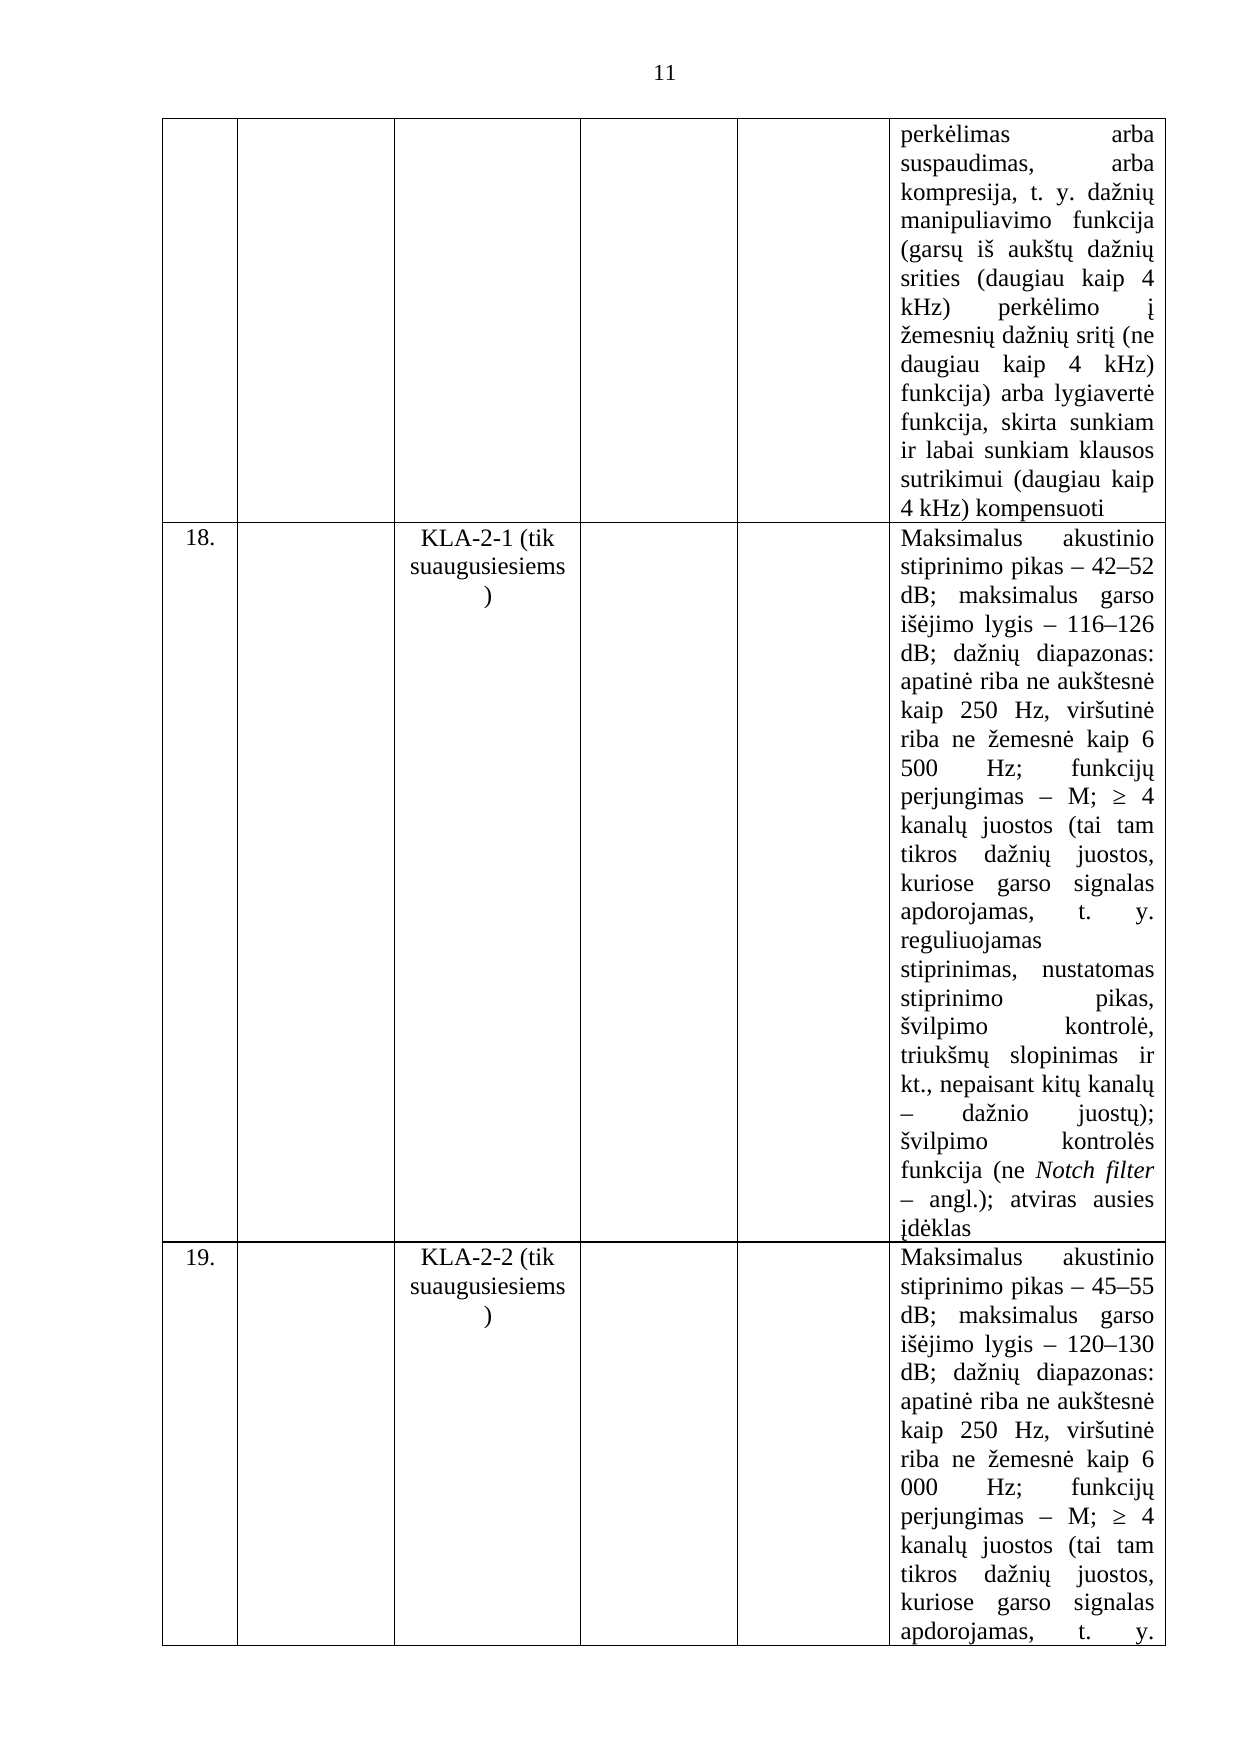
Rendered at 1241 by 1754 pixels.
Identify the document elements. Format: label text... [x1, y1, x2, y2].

table_cell perkėlimas arba suspaudimas, arba kompresija, t. y. dažnių manipuliavimo funkcija (garsų iš aukštų dažnių srities (daugiau kaip 4 kHz) perkėlimo į žemesnių dažnių sritį (ne daugiau kaip 4 kHz) funkcija) arba lygiavertė funkcija, skirta sunkiam ir labai sunkiam klausos sutrikimui (daugiau kaip 4 kHz) kompensuoti [890, 119, 1165, 522]
table_cell 18. [163, 523, 237, 1241]
table_cell [738, 523, 889, 1241]
table_cell [238, 119, 394, 522]
table_cell Maksimalus akustinio stiprinimo pikas – 42‒52 dB; maksimalus garso išėjimo lygis – 116‒126 dB; dažnių diapazonas: apatinė riba ne aukštesnė kaip 250 Hz, viršutinė riba ne žemesnė kaip 6 500 Hz; funkcijų perjungimas – M; ≥ 4 kanalų juostos (tai tam tikros dažnių juostos, kuriose garso signalas apdorojamas, t. y. reguliuojamas stiprinimas, nustatomas stiprinimo pikas, švilpimo kontrolė, triukšmų slopinimas ir kt., nepaisant kitų kanalų ‒ dažnio juostų); švilpimo kontrolės funkcija (ne Notch filter ‒ angl.); atviras ausies įdėklas [890, 523, 1165, 1241]
table_cell KLA-2-2 (tik suaugusiesiems) [395, 1243, 580, 1645]
table_cell [581, 523, 737, 1241]
table_cell [238, 523, 394, 1241]
table_cell [238, 1243, 394, 1645]
table_cell [581, 1243, 737, 1645]
table_cell KLA-2-1 (tik suaugusiesiems) [395, 523, 580, 1241]
table_cell [738, 119, 889, 522]
table_cell Maksimalus akustinio stiprinimo pikas – 45‒55 dB; maksimalus garso išėjimo lygis – 120‒130 dB; dažnių diapazonas: apatinė riba ne aukštesnė kaip 250 Hz, viršutinė riba ne žemesnė kaip 6 000 Hz; funkcijų perjungimas – M; ≥ 4 kanalų juostos (tai tam tikros dažnių juostos, kuriose garso signalas apdorojamas, t. y. [890, 1243, 1165, 1645]
table_cell 19. [163, 1243, 237, 1645]
table_cell [163, 119, 237, 522]
table_cell [581, 119, 737, 522]
table_cell [395, 119, 580, 522]
table_cell [738, 1243, 889, 1645]
